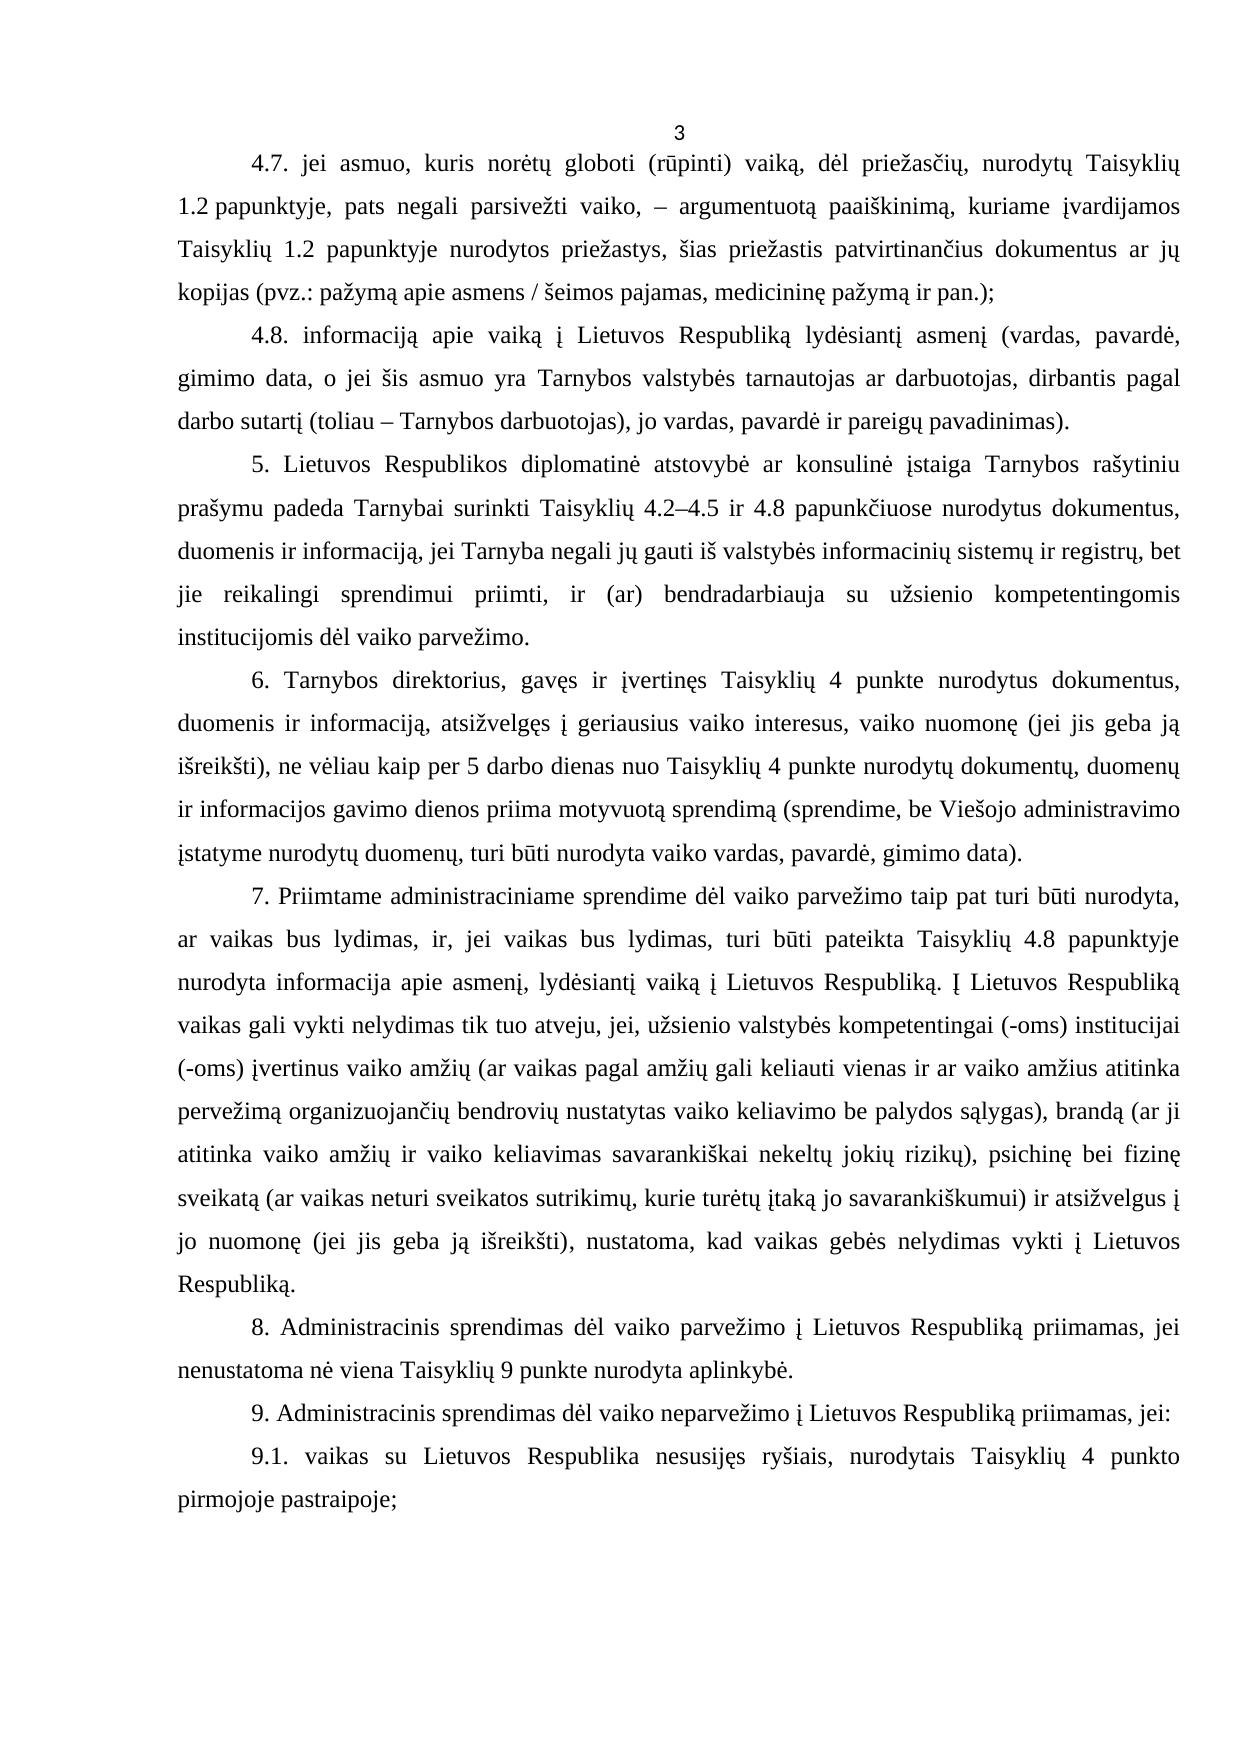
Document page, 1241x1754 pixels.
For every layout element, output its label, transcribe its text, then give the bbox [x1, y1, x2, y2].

text 7. Priimtame administraciniame sprendime dėl vaiko parvežimo taip pat turi būti nurodyta, ar vaikas bus lydimas, ir, jei vaikas bus lydimas, turi būti pateikta Taisyklių 4.8 papunktyje nurodyta informacija apie asmenį, lydėsiantį vaiką į Lietuvos Respubliką. Į Lietuvos Respubliką vaikas gali vykti nelydimas tik tuo atveju, jei, užsienio valstybės kompetentingai (-oms) institucijai (-oms) įvertinus vaiko amžių (ar vaikas pagal amžių gali keliauti vienas ir ar vaiko amžius atitinka pervežimą organizuojančių bendrovių nustatytas vaiko keliavimo be palydos sąlygas), brandą (ar ji atitinka vaiko amžių ir vaiko keliavimas savarankiškai nekeltų jokių rizikų), psichinę bei fizinę sveikatą (ar vaikas neturi sveikatos sutrikimų, kurie turėtų įtaką jo savarankiškumui) ir atsižvelgus į jo nuomonę (jei jis geba ją išreikšti), nustatoma, kad vaikas gebės nelydimas vykti į Lietuvos Respubliką. [177, 881, 1181, 1298]
text 6. Tarnybos direktorius, gavęs ir įvertinęs Taisyklių 4 punkte nurodytus dokumentus, duomenis ir informaciją, atsižvelgęs į geriausius vaiko interesus, vaiko nuomonę (jei jis geba ją išreikšti), ne vėliau kaip per 5 darbo dienas nuo Taisyklių 4 punkte nurodytų dokumentų, duomenų ir informacijos gavimo dienos priima motyvuotą sprendimą (sprendime, be Viešojo administravimo įstatyme nurodytų duomenų, turi būti nurodyta vaiko vardas, pavardė, gimimo data). [177, 665, 1181, 866]
text 4.8. informaciją apie vaiką į Lietuvos Respubliką lydėsiantį asmenį (vardas, pavardė, gimimo data, o jei šis asmuo yra Tarnybos valstybės tarnautojas ar darbuotojas, dirbantis pagal darbo sutartį (toliau – Tarnybos darbuotojas), jo vardas, pavardė ir pareigų pavadinimas). [177, 320, 1181, 435]
text 4.7. jei asmuo, kuris norėtų globoti (rūpinti) vaiką, dėl priežasčių, nurodytų Taisyklių 1.2 papunktyje, pats negali parsivežti vaiko, – argumentuotą paaiškinimą, kuriame įvardijamos Taisyklių 1.2 papunktyje nurodytos priežastys, šias priežastis patvirtinančius dokumentus ar jų kopijas (pvz.: pažymą apie asmens / šeimos pajamas, medicininę pažymą ir pan.); [177, 148, 1181, 306]
text 8. Administracinis sprendimas dėl vaiko parvežimo į Lietuvos Respubliką priimamas, jei nenustatoma nė viena Taisyklių 9 punkte nurodyta aplinkybė. [177, 1312, 1181, 1384]
text 5. Lietuvos Respublikos diplomatinė atstovybė ar konsulinė įstaiga Tarnybos rašytiniu prašymu padeda Tarnybai surinkti Taisyklių 4.2–4.5 ir 4.8 papunkčiuose nurodytus dokumentus, duomenis ir informaciją, jei Tarnyba negali jų gauti iš valstybės informacinių sistemų ir registrų, bet jie reikalingi sprendimui priimti, ir (ar) bendradarbiauja su užsienio kompetentingomis institucijomis dėl vaiko parvežimo. [177, 449, 1181, 651]
text 9.1. vaikas su Lietuvos Respublika nesusijęs ryšiais, nurodytais Taisyklių 4 punkto pirmojoje pastraipoje; [177, 1441, 1181, 1513]
text 9. Administracinis sprendimas dėl vaiko neparvežimo į Lietuvos Respubliką priimamas, jei: [177, 1398, 1181, 1427]
